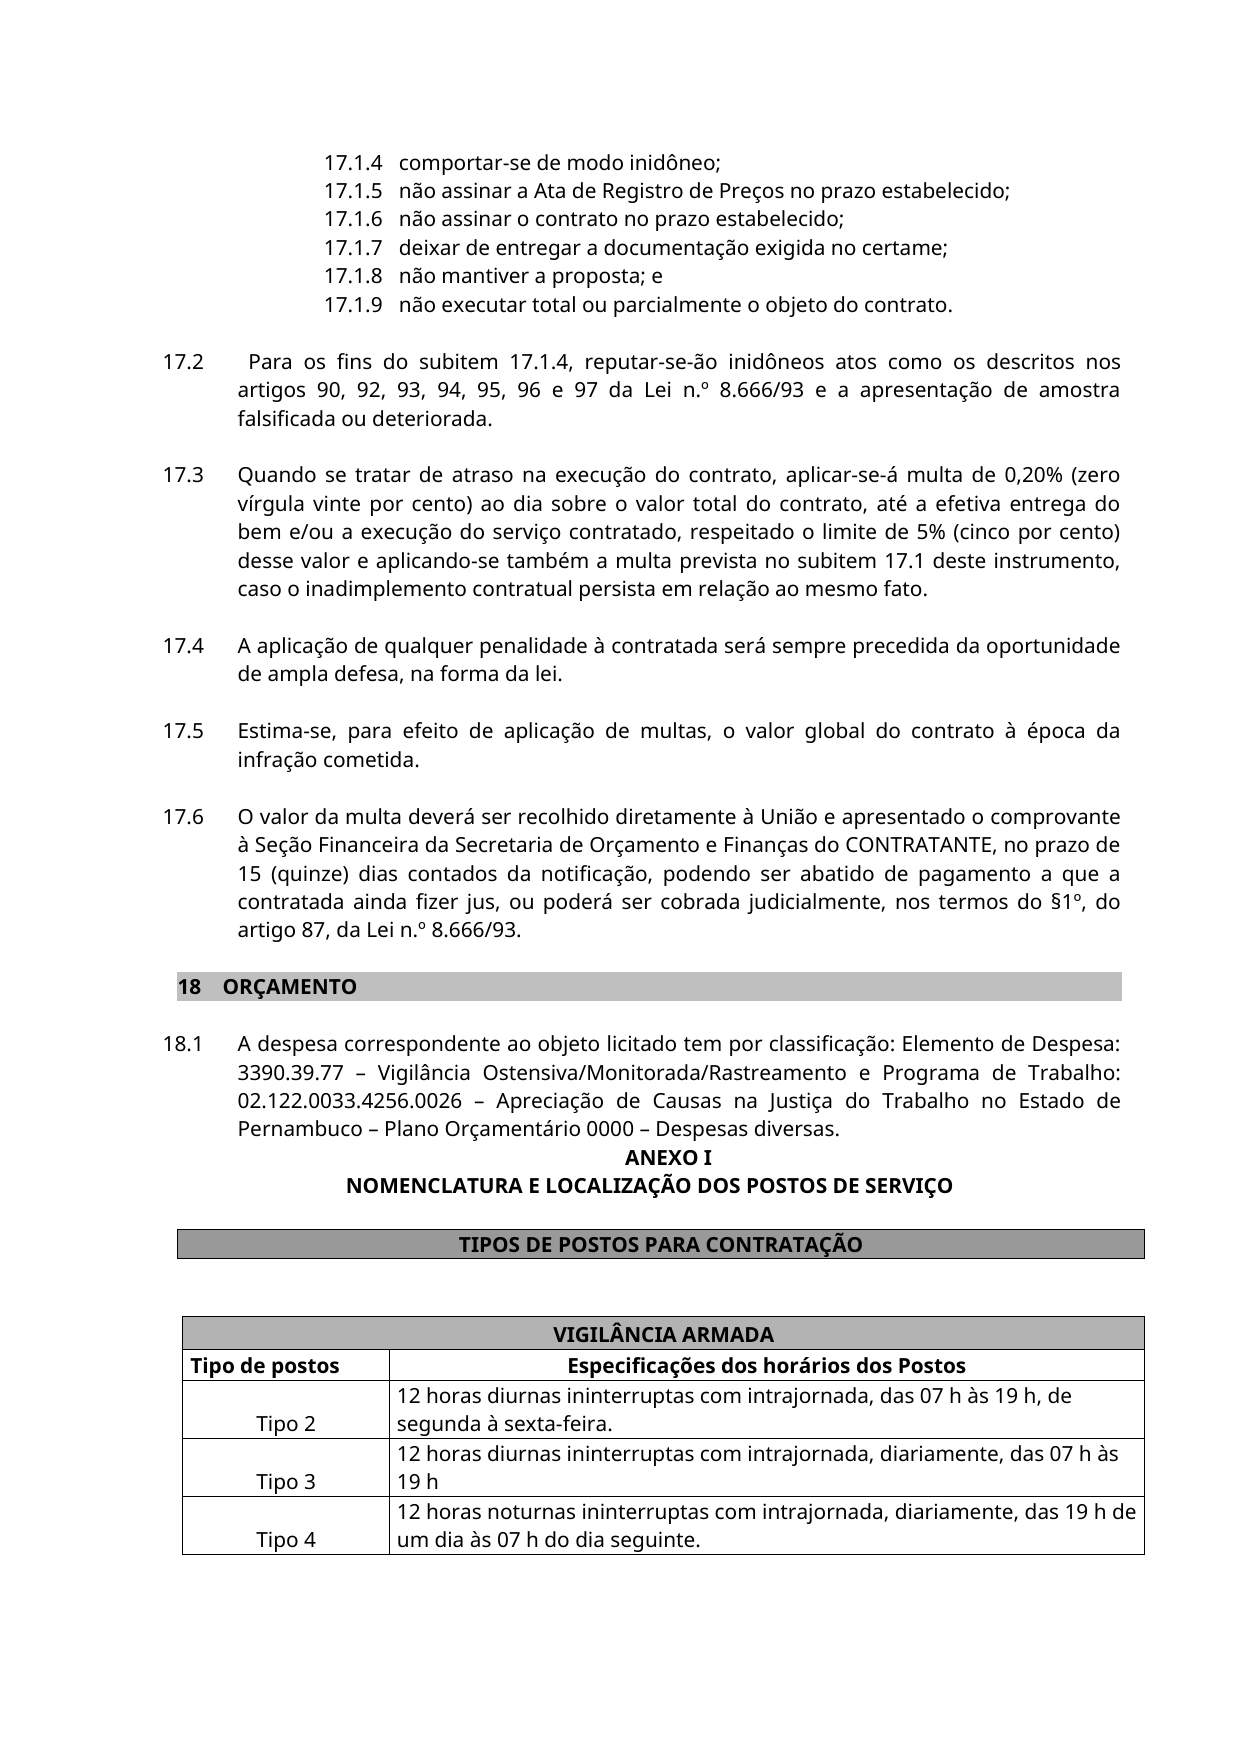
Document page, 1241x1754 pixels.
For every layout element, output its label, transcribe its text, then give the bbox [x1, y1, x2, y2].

table_cell 12 horas diurnas ininterruptas com intrajornada, das 07 h às 19 h, de segunda à sexta-feira. [390, 1381, 1144, 1438]
table_cell Tipo 2 [183, 1381, 389, 1438]
list A aplicação de qualquer penalidade à contratada será sempre precedida da oportunidade de ampla defesa, na forma da lei. [162, 631, 1122, 688]
table_cell Tipo 3 [183, 1439, 389, 1496]
table_cell 12 horas noturnas ininterruptas com intrajornada, diariamente, das 19 h de um dia às 07 h do dia seguinte. [390, 1497, 1144, 1554]
list não mantiver a proposta; e [324, 261, 1122, 290]
text NOMENCLATURA E LOCALIZAÇÃO DOS POSTOS DE SERVIÇO [177, 1171, 1122, 1200]
list comportar-se de modo inidôneo; [324, 148, 1122, 176]
list não assinar o contrato no prazo estabelecido; [324, 204, 1122, 233]
list A despesa correspondente ao objeto licitado tem por classificação: Elemento de Despesa: 3390.39.77 – Vigilância Ostensiva/Monitorada/Rastreamento e Programa de Trabalho: 02.122.0033.4256.0026 – Apreciação de Causas na Justiça do Trabalho no Estado de Pernambuco – Plano Orçamentário 0000 – Despesas diversas. [162, 1029, 1122, 1143]
list Estima-se, para efeito de aplicação de multas, o valor global do contrato à época da infração cometida. [162, 716, 1122, 773]
list deixar de entregar a documentação exigida no certame; [324, 233, 1122, 261]
list Quando se tratar de atraso na execução do contrato, aplicar-se-á multa de 0,20% (zero vírgula vinte por cento) ao dia sobre o valor total do contrato, até a efetiva entrega do bem e/ou a execução do serviço contratado, respeitado o limite de 5% (cinco por cento) desse valor e aplicando-se também a multa prevista no subitem 17.1 deste instrumento, caso o inadimplemento contratual persista em relação ao mesmo fato. [162, 461, 1122, 603]
table_header VIGILÂNCIA ARMADA [183, 1317, 1144, 1349]
table_header TIPOS DE POSTOS PARA CONTRATAÇÃO [178, 1230, 1144, 1258]
table_cell Tipo 4 [183, 1497, 389, 1554]
table_cell Especificações dos horários dos Postos [390, 1350, 1144, 1380]
list O valor da multa deverá ser recolhido diretamente à União e apresentado o comprovante à Seção Financeira da Secretaria de Orçamento e Finanças do CONTRATANTE, no prazo de 15 (quinze) dias contados da notificação, podendo ser abatido de pagamento a que a contratada ainda fizer jus, ou poderá ser cobrada judicialmente, nos termos do §1º, do artigo 87, da Lei n.º 8.666/93. [162, 802, 1122, 944]
list não assinar a Ata de Registro de Preços no prazo estabelecido; [324, 176, 1122, 204]
table_cell 12 horas diurnas ininterruptas com intrajornada, diariamente, das 07 h às 19 h [390, 1439, 1144, 1496]
table_cell Tipo de postos [183, 1350, 389, 1380]
list ORÇAMENTO [177, 972, 1122, 1001]
text ANEXO I [215, 1143, 1122, 1171]
list Para os fins do subitem 17.1.4, reputar-se-ão inidôneos atos como os descritos nos artigos 90, 92, 93, 94, 95, 96 e 97 da Lei n.º 8.666/93 e a apresentação de amostra falsificada ou deteriorada. [162, 347, 1122, 432]
list não executar total ou parcialmente o objeto do contrato. [324, 290, 1122, 318]
